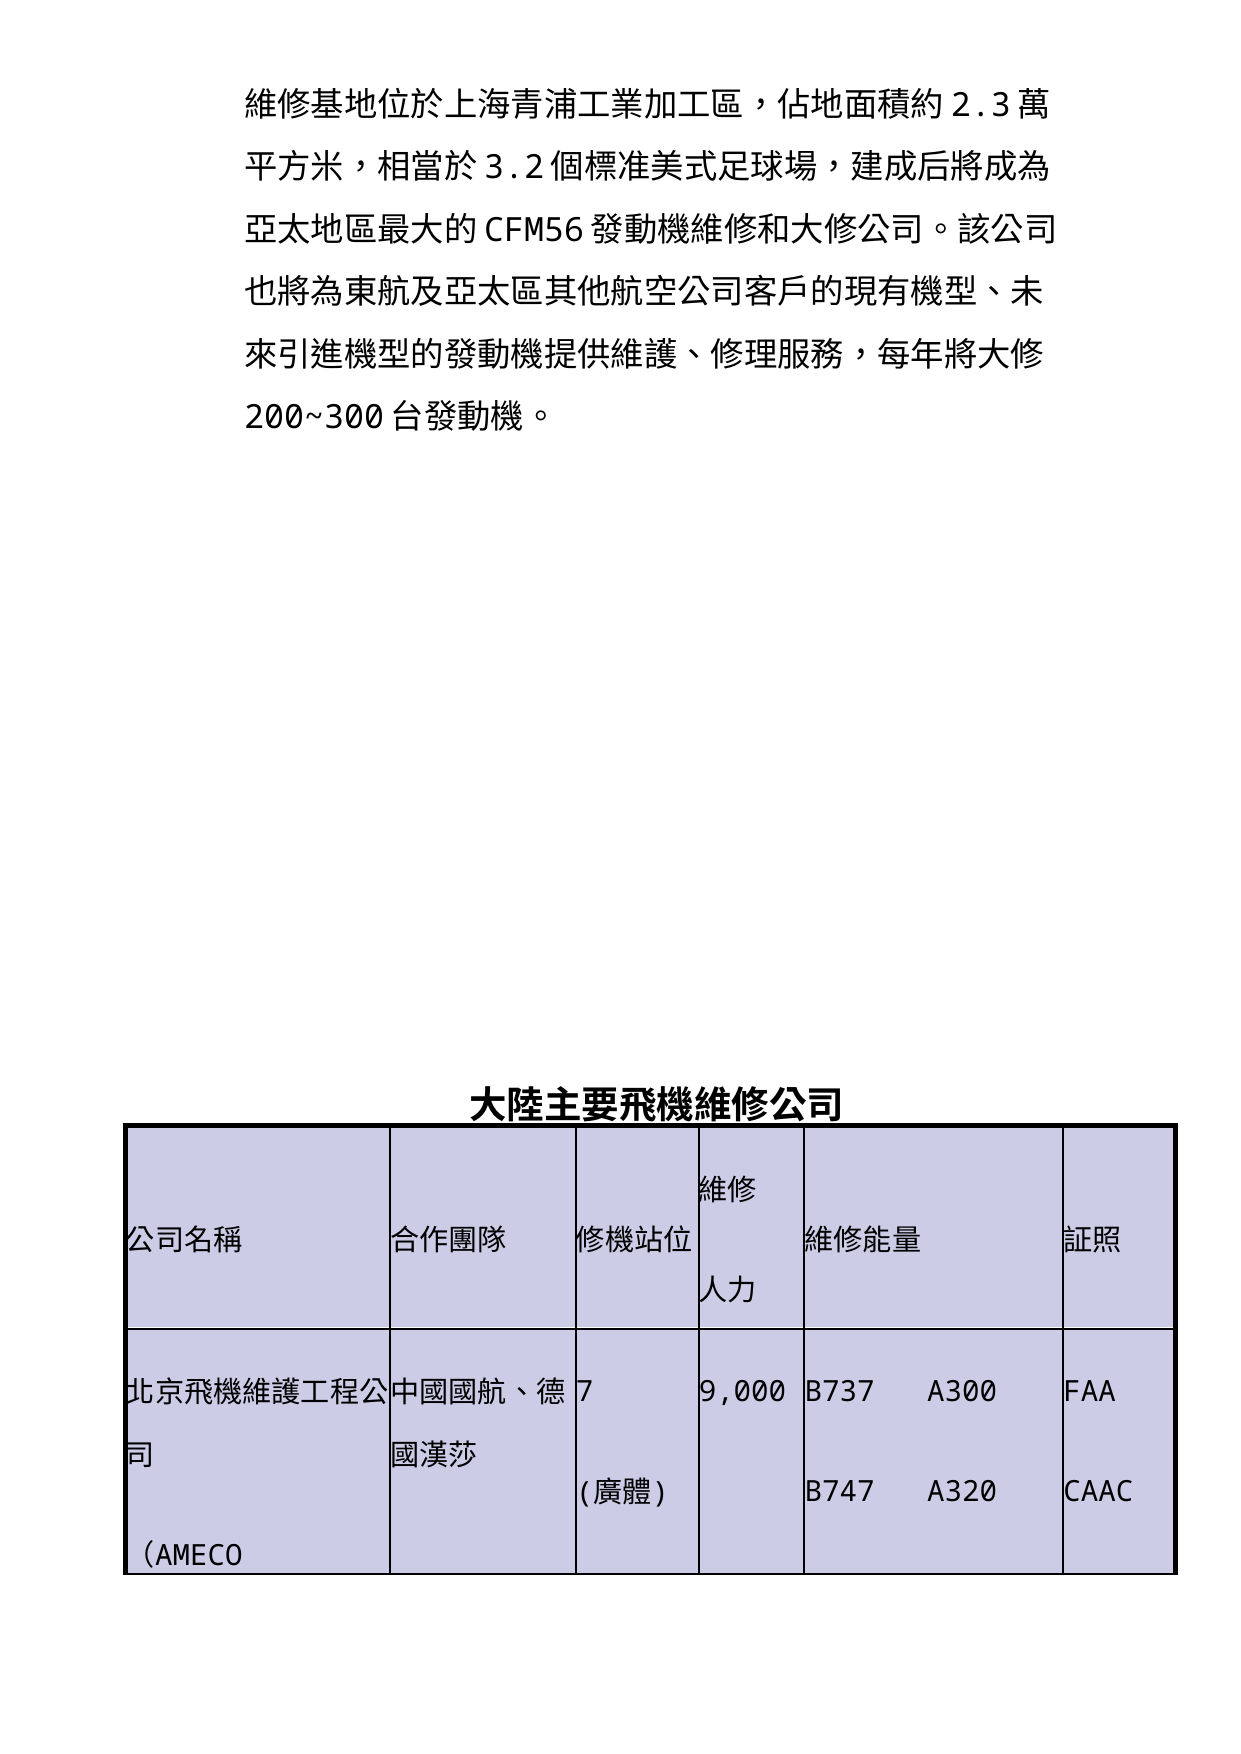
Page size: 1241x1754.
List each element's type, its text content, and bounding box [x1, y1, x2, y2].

table_cell B737 A300 B747 A320 [805, 1330, 1062, 1573]
text 維修基地位於上海青浦工業加工區，佔地面積約2.3萬平方米，相當於3.2個標准美式足球場，建成后將成為亞太地區最大的CFM56發動機維修和大修公司。該公司也將為東航及亞太區其他航空公司客戶的現有機型、未來引進機型的發動機提供維護、修理服務，每年將大修200~300台發動機。 [244, 60, 1063, 435]
table_header 公司名稱 [128, 1128, 389, 1327]
table_cell 7 (廣體) [577, 1330, 698, 1573]
table_cell FAA CAAC [1064, 1330, 1173, 1573]
table_header 維修能量 [805, 1128, 1062, 1327]
table_cell 9,000 [700, 1330, 803, 1573]
table_header 修機站位 [577, 1128, 698, 1327]
table_header 合作團隊 [391, 1128, 575, 1327]
table_cell 中國國航、德國漢莎 [391, 1330, 575, 1573]
table_header 維修 人力 [700, 1128, 803, 1327]
table_header 証照 [1064, 1128, 1173, 1327]
text 大陸主要飛機維修公司 [244, 1060, 1063, 1123]
table_cell 北京飛機維護工程公司 （AMECO [128, 1330, 389, 1573]
